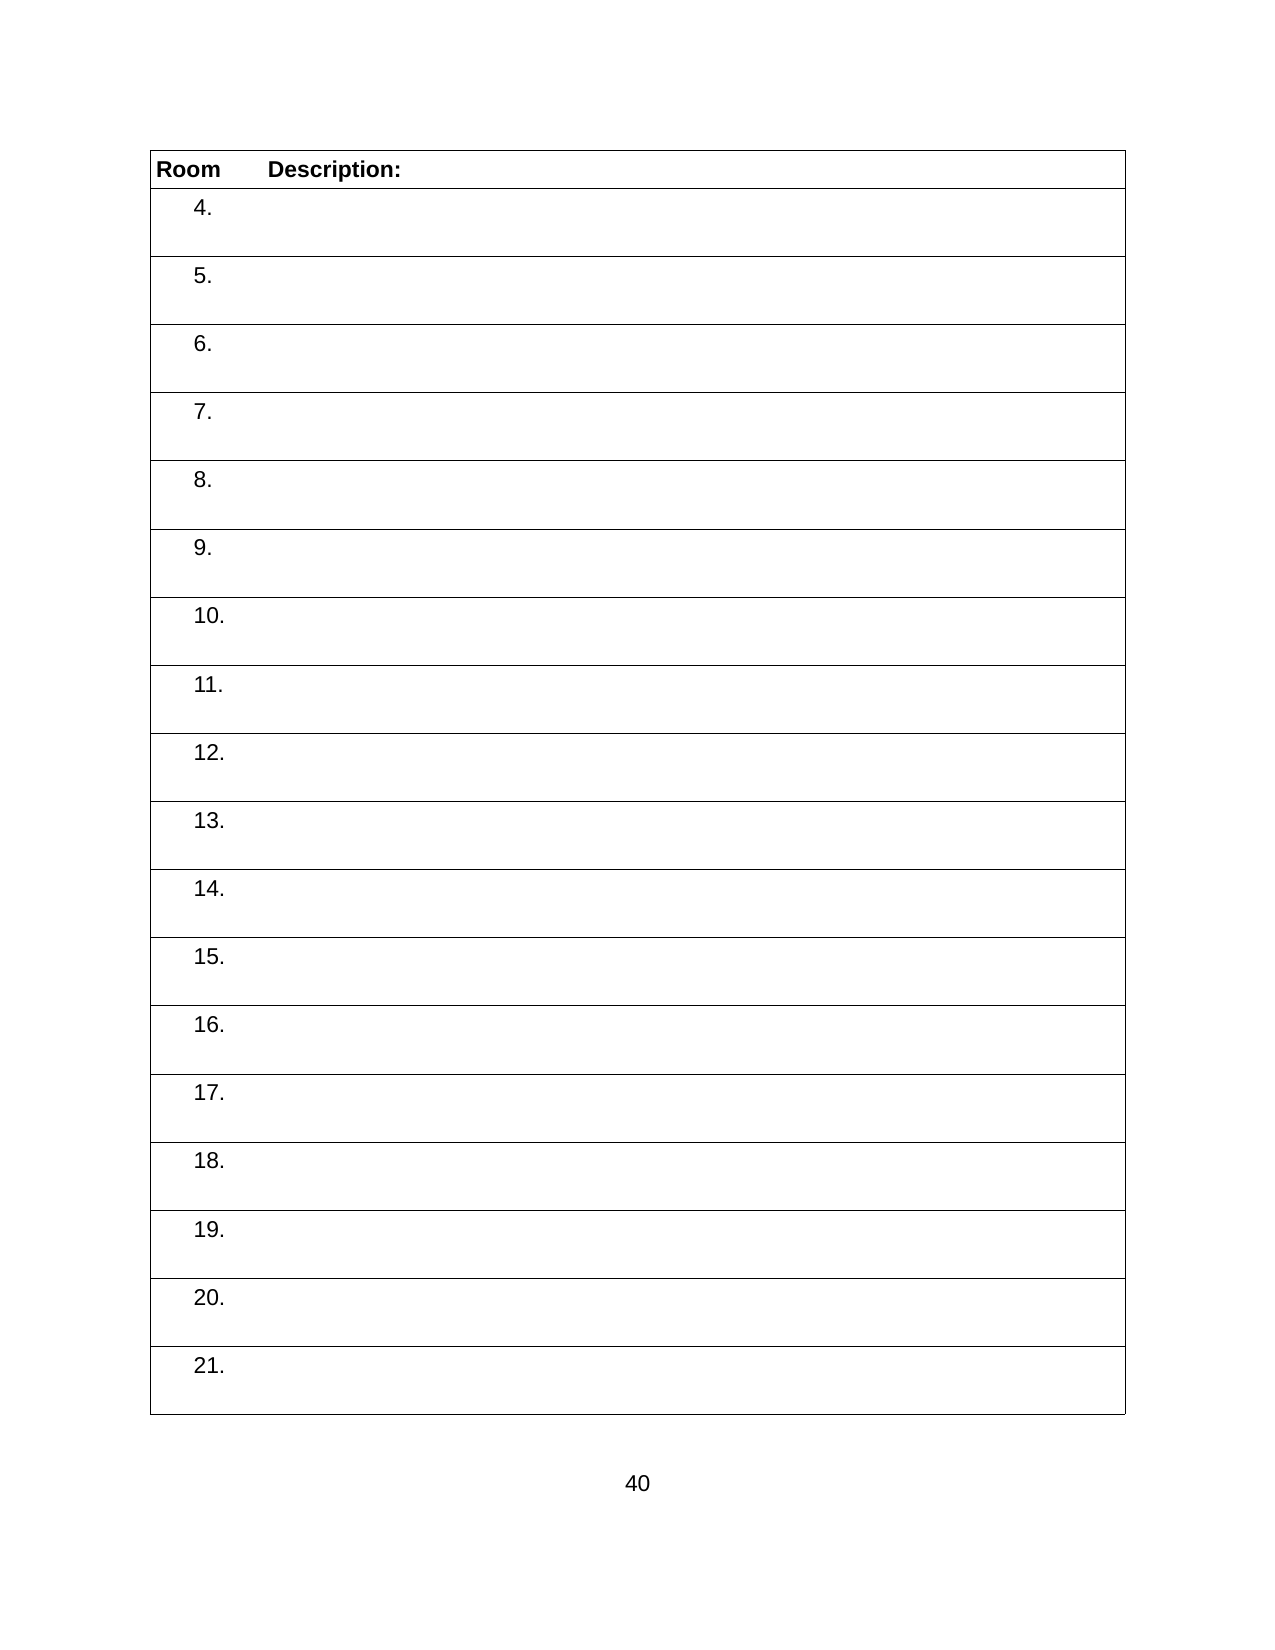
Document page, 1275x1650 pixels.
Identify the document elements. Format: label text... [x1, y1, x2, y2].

table_cell [262, 734, 1125, 801]
table_cell [262, 1347, 1125, 1414]
table_cell [151, 1211, 262, 1278]
table_cell [262, 802, 1125, 869]
table_cell [151, 1279, 262, 1346]
table_cell [151, 938, 262, 1005]
table_cell [151, 1143, 262, 1210]
table_cell [262, 1143, 1125, 1210]
table_cell [151, 1006, 262, 1073]
table_cell [262, 1211, 1125, 1278]
table_cell [262, 461, 1125, 528]
table_cell [151, 734, 262, 801]
table_cell [151, 802, 262, 869]
table_cell [151, 461, 262, 528]
table_cell [262, 325, 1125, 392]
table_header Room [151, 151, 262, 188]
table_cell [262, 870, 1125, 937]
table_header Description: [262, 151, 1125, 188]
table_cell [262, 393, 1125, 460]
table_cell [151, 598, 262, 665]
table_cell [151, 189, 262, 256]
table_cell [151, 257, 262, 324]
table_cell [262, 666, 1125, 733]
table_cell [262, 598, 1125, 665]
table_cell [151, 666, 262, 733]
table_cell [262, 1075, 1125, 1142]
table_cell [262, 530, 1125, 597]
table_cell [262, 1279, 1125, 1346]
table_cell [151, 1075, 262, 1142]
table_cell [151, 393, 262, 460]
table_cell [262, 257, 1125, 324]
table_cell [151, 870, 262, 937]
table_cell [262, 189, 1125, 256]
table_cell [151, 1347, 262, 1414]
table_cell [151, 325, 262, 392]
table_cell [262, 1006, 1125, 1073]
table_cell [151, 530, 262, 597]
table_cell [262, 938, 1125, 1005]
